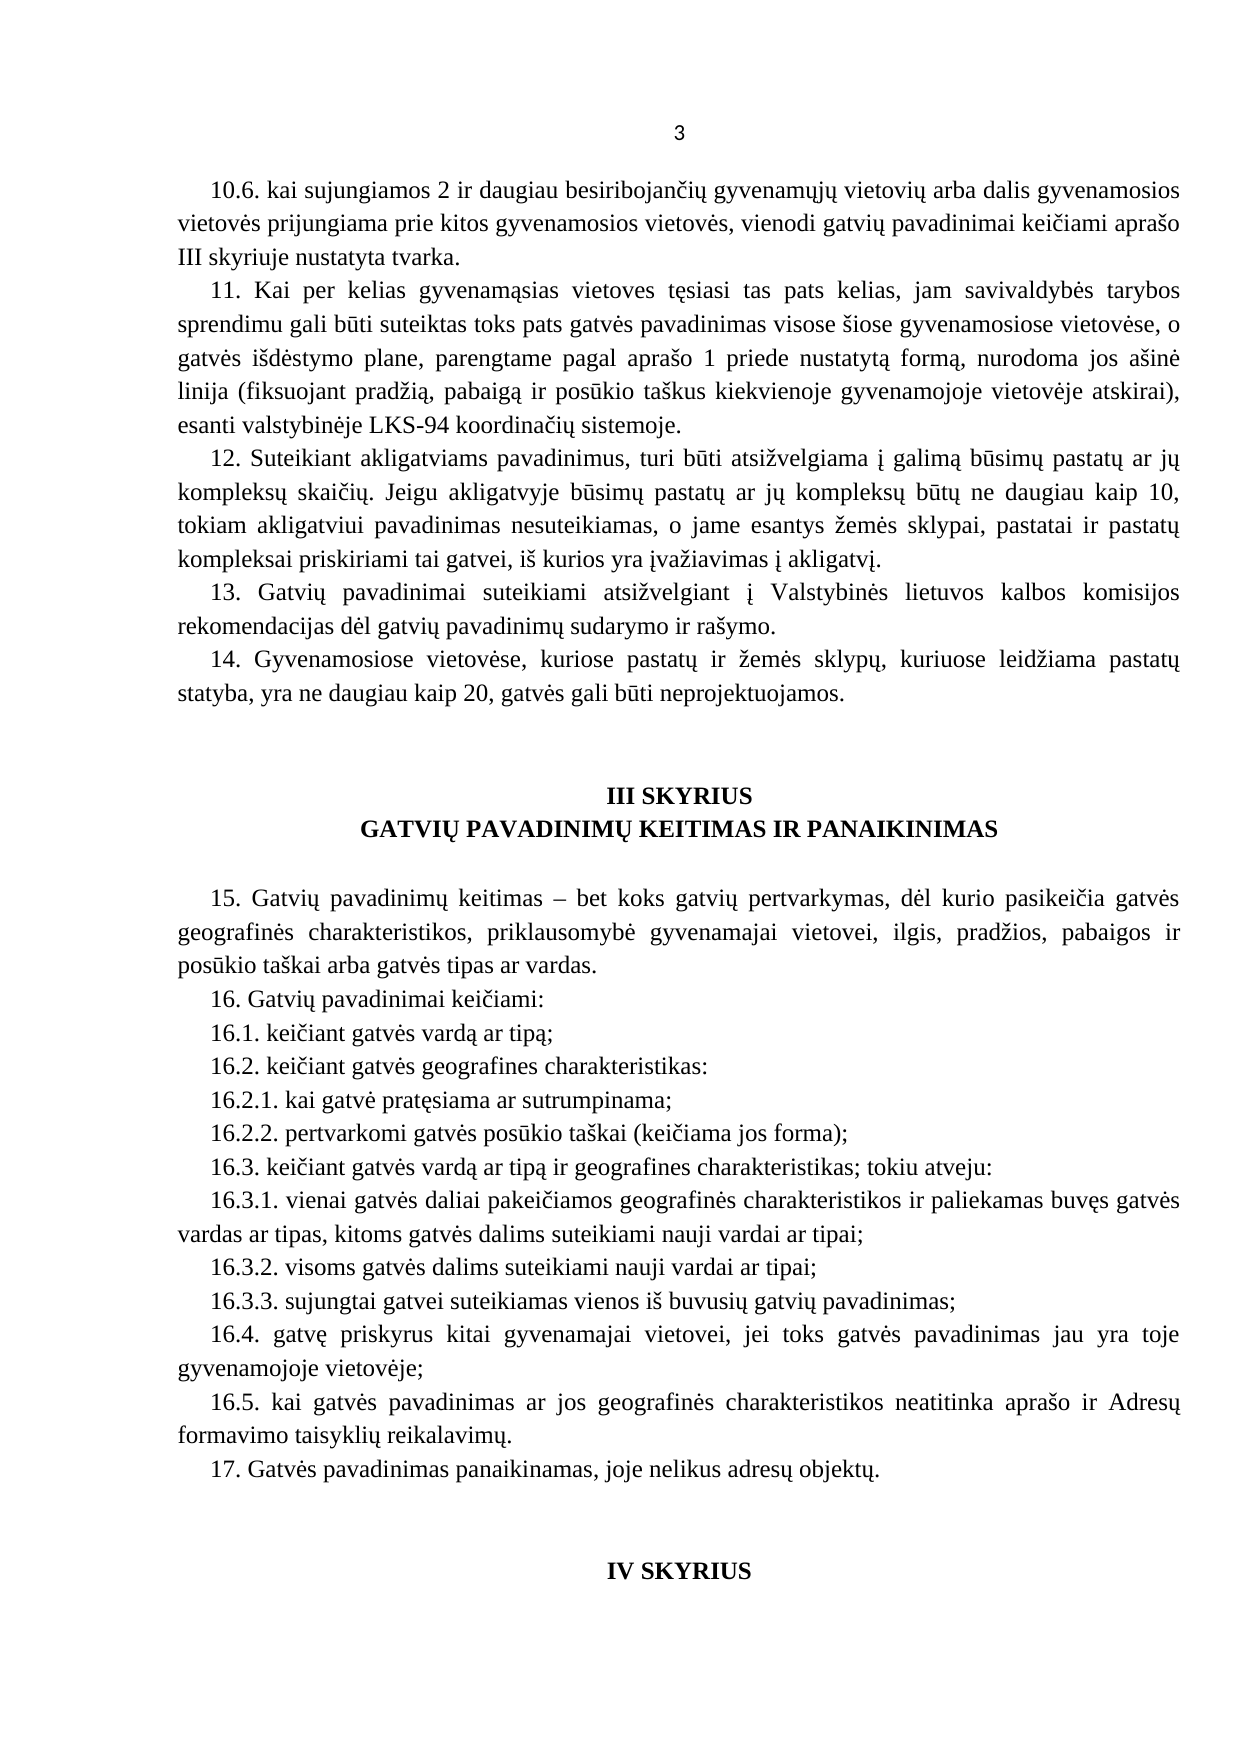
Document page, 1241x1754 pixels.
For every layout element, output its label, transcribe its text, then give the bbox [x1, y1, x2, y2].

text 12. Suteikiant akligatviams pavadinimus, turi būti atsižvelgiama į galimą būsimų pastatų ar jų kompleksų skaičių. Jeigu akligatvyje būsimų pastatų ar jų kompleksų būtų ne daugiau kaip 10, tokiam akligatviui pavadinimas nesuteikiamas, o jame esantys žemės sklypai, pastatai ir pastatų kompleksai priskiriami tai gatvei, iš kurios yra įvažiavimas į akligatvį. [177, 443, 1181, 573]
text 13. Gatvių pavadinimai suteikiami atsižvelgiant į Valstybinės lietuvos kalbos komisijos rekomendacijas dėl gatvių pavadinimų sudarymo ir rašymo. [177, 577, 1181, 640]
text 11. Kai per kelias gyvenamąsias vietoves tęsiasi tas pats kelias, jam savivaldybės tarybos sprendimu gali būti suteiktas toks pats gatvės pavadinimas visose šiose gyvenamosiose vietovėse, o gatvės išdėstymo plane, parengtame pagal aprašo 1 priede nustatytą formą, nurodoma jos ašinė linija (fiksuojant pradžią, pabaigą ir posūkio taškus kiekvienoje gyvenamojoje vietovėje atskirai), esanti valstybinėje LKS-94 koordinačių sistemoje. [177, 276, 1181, 438]
text 16.3.1. vienai gatvės daliai pakeičiamos geografinės charakteristikos ir paliekamas buvęs gatvės vardas ar tipas, kitoms gatvės dalims suteikiami nauji vardai ar tipai; [177, 1185, 1181, 1248]
text 15. Gatvių pavadinimų keitimas – bet koks gatvių pertvarkymas, dėl kurio pasikeičia gatvės geografinės charakteristikos, priklausomybė gyvenamajai vietovei, ilgis, pradžios, pabaigos ir posūkio taškai arba gatvės tipas ar vardas. [177, 883, 1181, 979]
text 16.2.1. kai gatvė pratęsiama ar sutrumpinama; [177, 1085, 1181, 1113]
text 10.6. kai sujungiamos 2 ir daugiau besiribojančių gyvenamųjų vietovių arba dalis gyvenamosios vietovės prijungiama prie kitos gyvenamosios vietovės, vienodi gatvių pavadinimai keičiami aprašo III skyriuje nustatyta tvarka. [177, 175, 1181, 271]
text 16.3.2. visoms gatvės dalims suteikiami nauji vardai ar tipai; [177, 1252, 1181, 1281]
text 16. Gatvių pavadinimai keičiami: [177, 984, 1181, 1013]
text 14. Gyvenamosiose vietovėse, kuriose pastatų ir žemės sklypų, kuriuose leidžiama pastatų statyba, yra ne daugiau kaip 20, gatvės gali būti neprojektuojamos. [177, 644, 1181, 707]
text GATVIŲ PAVADINIMŲ KEITIMAS IR PANAIKINIMAS [177, 814, 1181, 843]
text 16.5. kai gatvės pavadinimas ar jos geografinės charakteristikos neatitinka aprašo ir Adresų formavimo taisyklių reikalavimų. [177, 1387, 1181, 1449]
text 17. Gatvės pavadinimas panaikinamas, joje nelikus adresų objektų. [177, 1454, 1181, 1482]
text IV skyrius [177, 1556, 1181, 1585]
text 16.4. gatvę priskyrus kitai gyvenamajai vietovei, jei toks gatvės pavadinimas jau yra toje gyvenamojoje vietovėje; [177, 1319, 1181, 1382]
text 16.1. keičiant gatvės vardą ar tipą; [177, 1018, 1181, 1046]
text 16.3.3. sujungtai gatvei suteikiamas vienos iš buvusių gatvių pavadinimas; [177, 1286, 1181, 1315]
text III skyrius [177, 781, 1181, 809]
text 16.3. keičiant gatvės vardą ar tipą ir geografines charakteristikas; tokiu atveju: [177, 1152, 1181, 1181]
text 16.2.2. pertvarkomi gatvės posūkio taškai (keičiama jos forma); [177, 1118, 1181, 1147]
text 16.2. keičiant gatvės geografines charakteristikas: [177, 1051, 1181, 1080]
